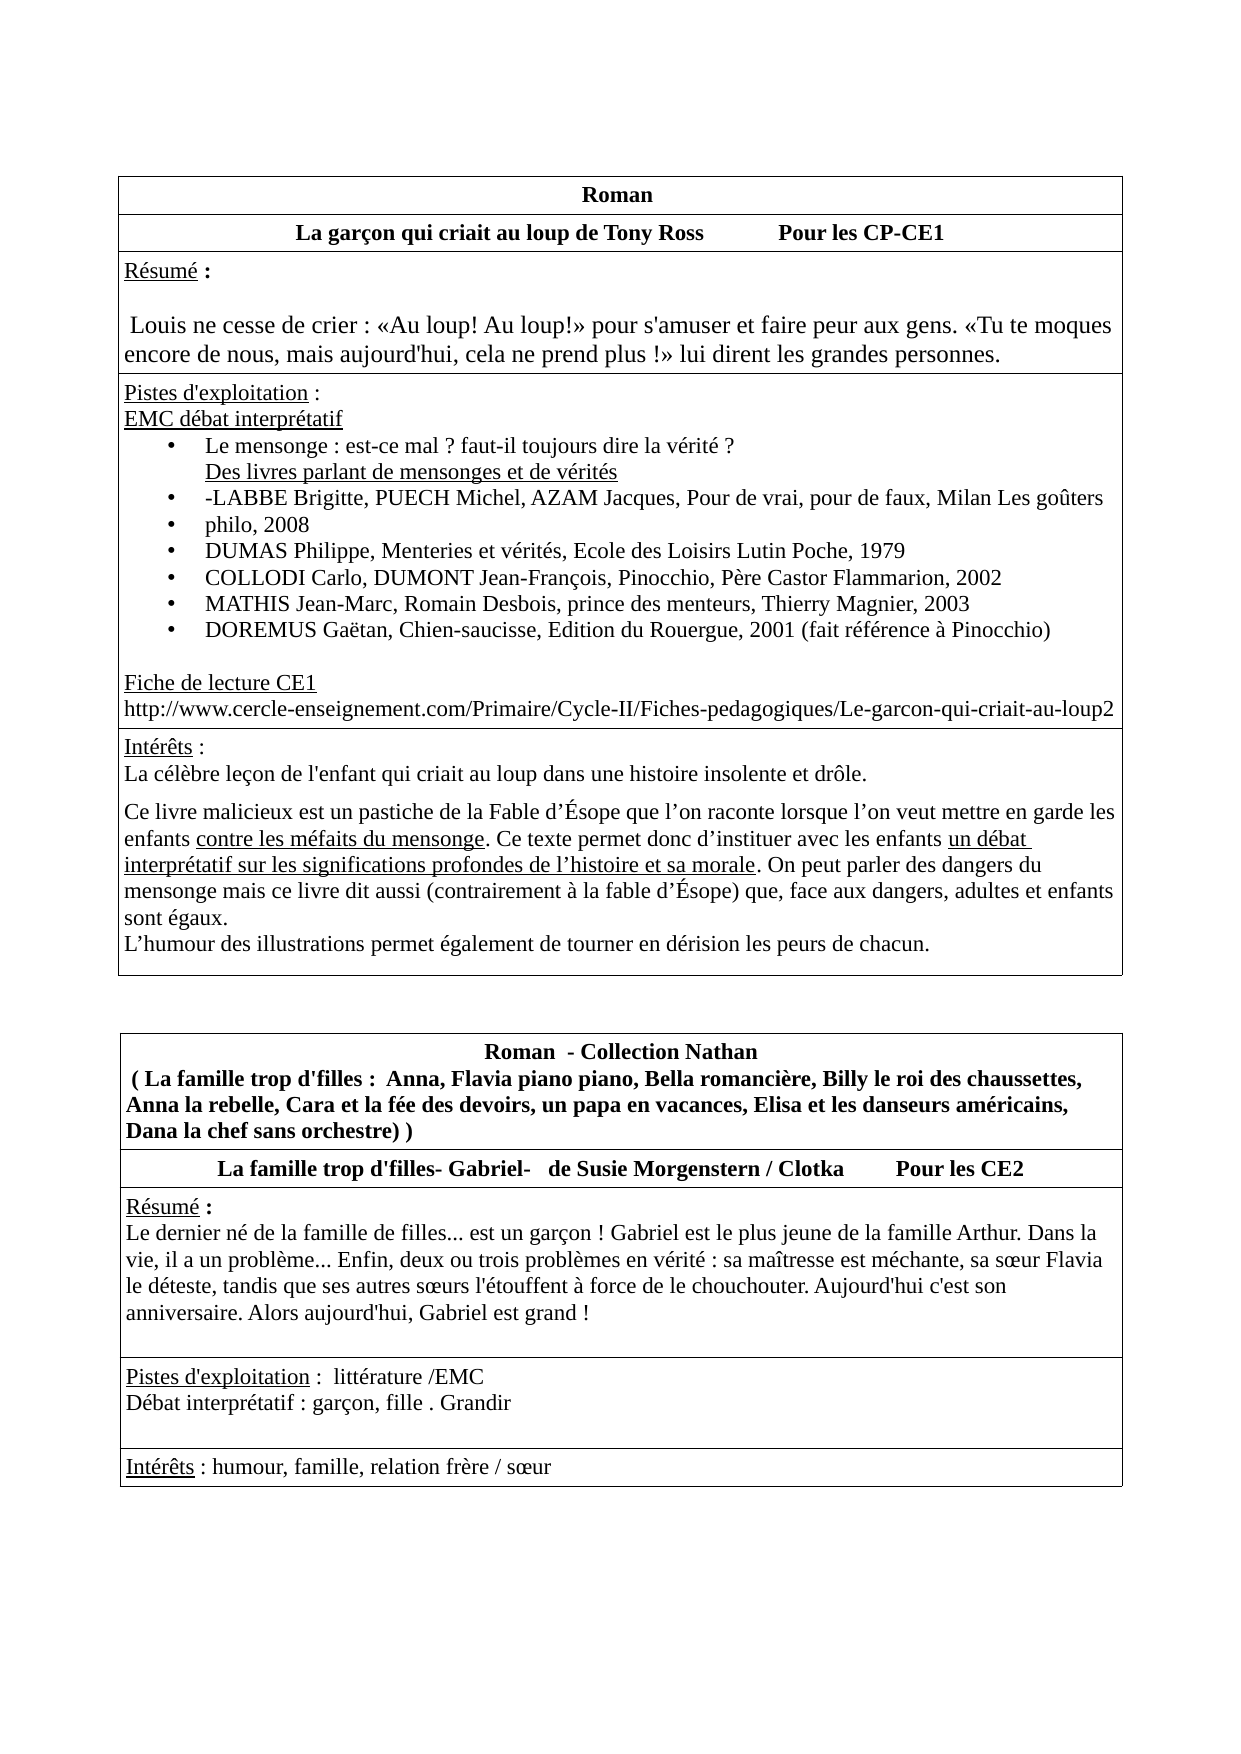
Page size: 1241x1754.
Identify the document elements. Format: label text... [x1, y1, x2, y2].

table_cell Résumé : Le dernier né de la famille de filles... est un garçon ! Gabriel est le plus jeune de la famille Arthur. Dans la vie, il a un problème... Enfin, deux ou trois problèmes en vérité : sa maîtresse est méchante, sa sœur Flavia le déteste, tandis que ses autres sœurs l'étouffent à force de le chouchouter. Aujourd'hui c'est son anniversaire. Alors aujourd'hui, Gabriel est grand ! [121, 1188, 1122, 1357]
table_cell La famille trop d'filles- Gabriel- de Susie Morgenstern / Clotka Pour les CE2 [121, 1150, 1122, 1187]
table_cell Intérêts : La célèbre leçon de l'enfant qui criait au loup dans une histoire insolente et drôle. Ce livre malicieux est un pastiche de la Fable d’Ésope que l’on raconte lorsque l’on veut mettre en garde les enfants contre les méfaits du mensonge. Ce texte permet donc d’instituer avec les enfants un débat interprétatif sur les significations profondes de l’histoire et sa morale. On peut parler des dangers du mensonge mais ce livre dit aussi (contrairement à la fable d’Ésope) que, face aux dangers, adultes et enfants sont égaux. L’humour des illustrations permet également de tourner en dérision les peurs de chacun. [119, 729, 1122, 975]
table_header Roman - Collection Nathan ( La famille trop d'filles : Anna, Flavia piano piano, Bella romancière, Billy le roi des chaussettes, Anna la rebelle, Cara et la fée des devoirs, un papa en vacances, Elisa et les danseurs américains, Dana la chef sans orchestre) ) [121, 1034, 1122, 1149]
table_cell Pistes d'exploitation : EMC débat interprétatif Le mensonge : est-ce mal ? faut-il toujours dire la vérité ? Des livres parlant de mensonges et de vérités -LABBE Brigitte, PUECH Michel, AZAM Jacques, Pour de vrai, pour de faux, Milan Les goûters philo, 2008 DUMAS Philippe, Menteries et vérités, Ecole des Loisirs Lutin Poche, 1979 COLLODI Carlo, DUMONT Jean-François, Pinocchio, Père Castor Flammarion, 2002 MATHIS Jean-Marc, Romain Desbois, prince des menteurs, Thierry Magnier, 2003 DOREMUS Gaëtan, Chien-saucisse, Edition du Rouergue, 2001 (fait référence à Pinocchio) Fiche de lecture CE1 http://www.cercle-enseignement.com/Primaire/Cycle-II/Fiches-pedagogiques/Le-garcon-qui-criait-au-loup2 [119, 374, 1122, 727]
table_cell Pistes d'exploitation : littérature /EMC Débat interprétatif : garçon, fille . Grandir [121, 1358, 1122, 1448]
table_cell La garçon qui criait au loup de Tony Ross Pour les CP-CE1 [119, 215, 1122, 251]
table_cell Intérêts : humour, famille, relation frère / sœur [121, 1449, 1122, 1486]
table_cell Résumé : Louis ne cesse de crier : «Au loup! Au loup!» pour s'amuser et faire peur aux gens. «Tu te moques encore de nous, mais aujourd'hui, cela ne prend plus !» lui dirent les grandes personnes. [119, 252, 1122, 373]
table_header Roman [119, 177, 1122, 213]
